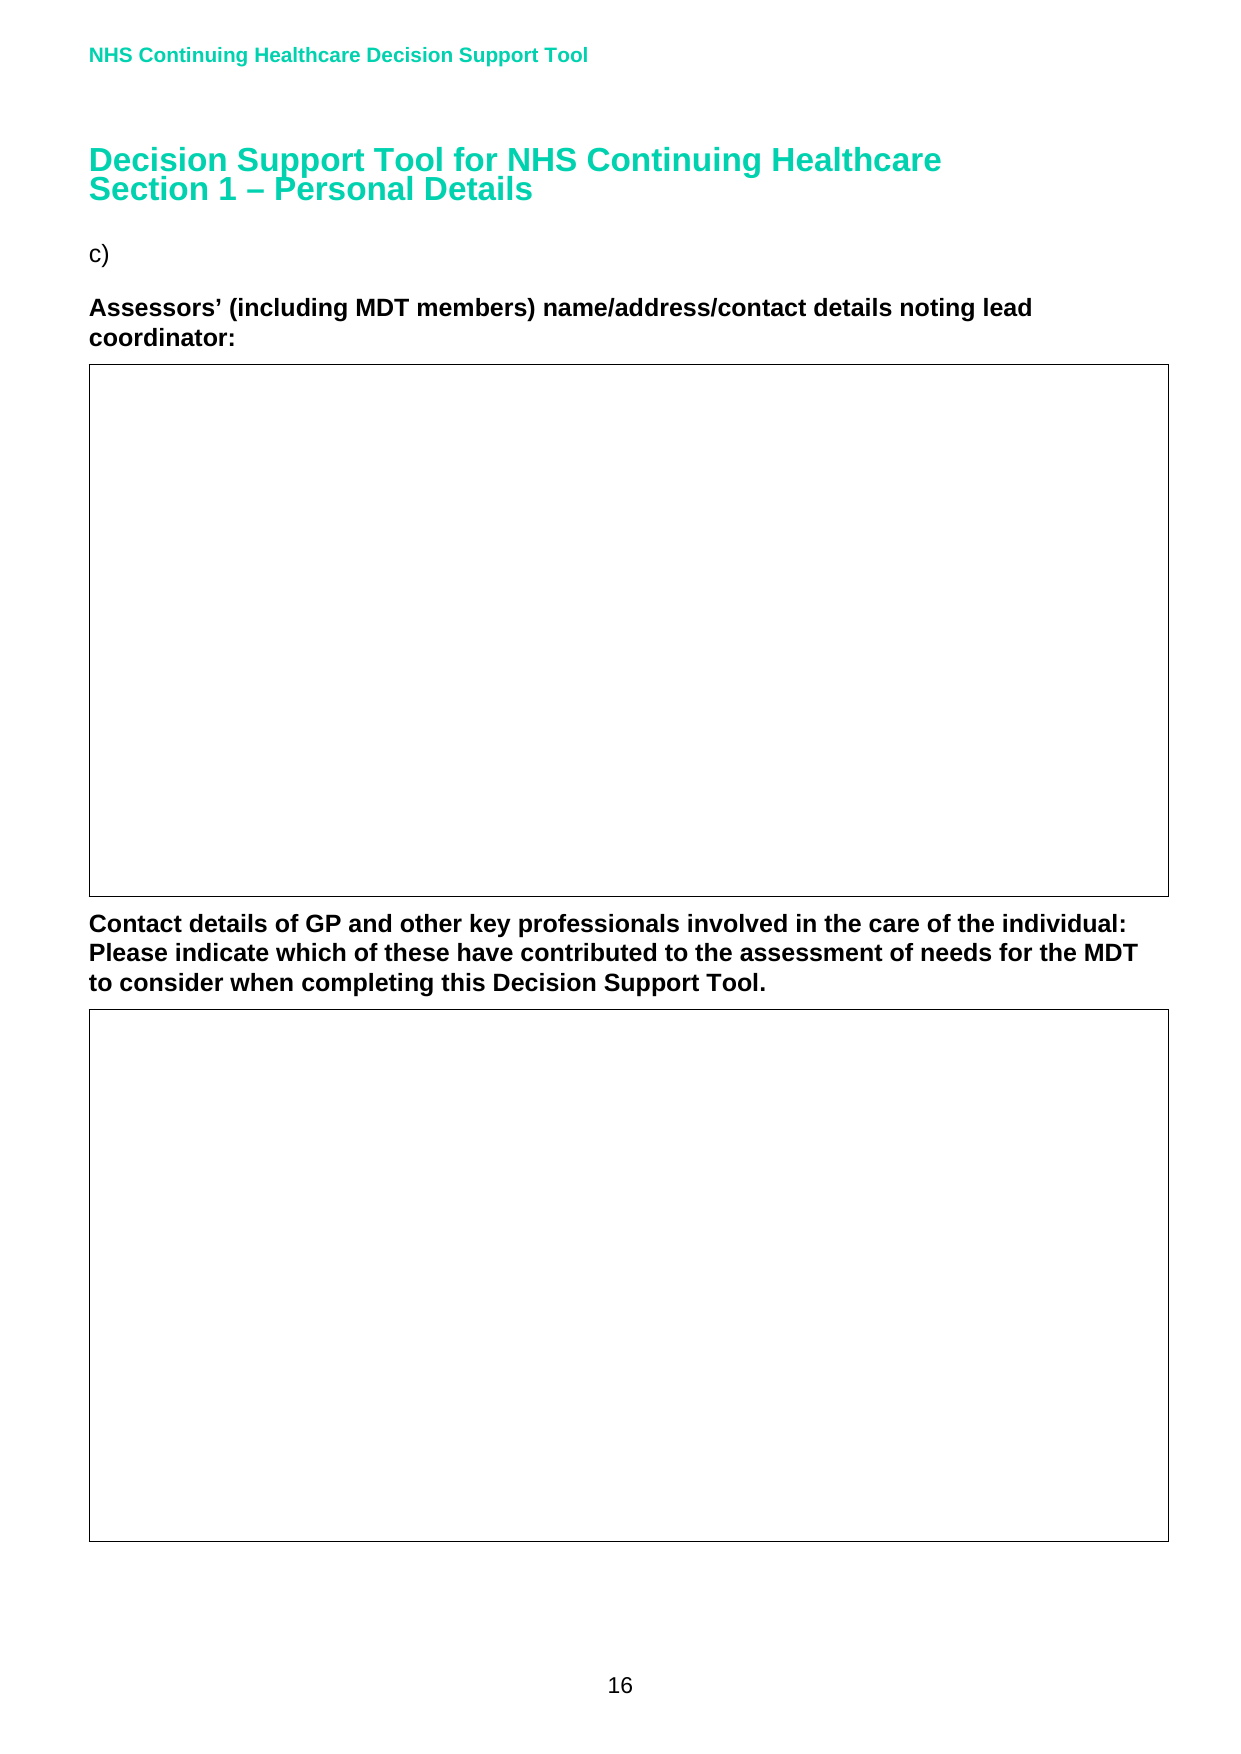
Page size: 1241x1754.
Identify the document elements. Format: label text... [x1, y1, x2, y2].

text Contact details of GP and other key professionals involved in the care of the individual: Please indicate which of these have contributed to the assessment of needs for the MDT to consider when completing this Decision Support Tool. [89, 909, 1152, 997]
text c) [89, 239, 1152, 268]
text Assessors’ (including MDT members) name/address/contact details noting lead coordinator: [89, 293, 1152, 352]
table_header [90, 365, 1168, 896]
subtitle Decision Support Tool for NHS Continuing Healthcare Section 1 – Personal Details [89, 148, 1152, 206]
table_header [90, 1010, 1168, 1541]
